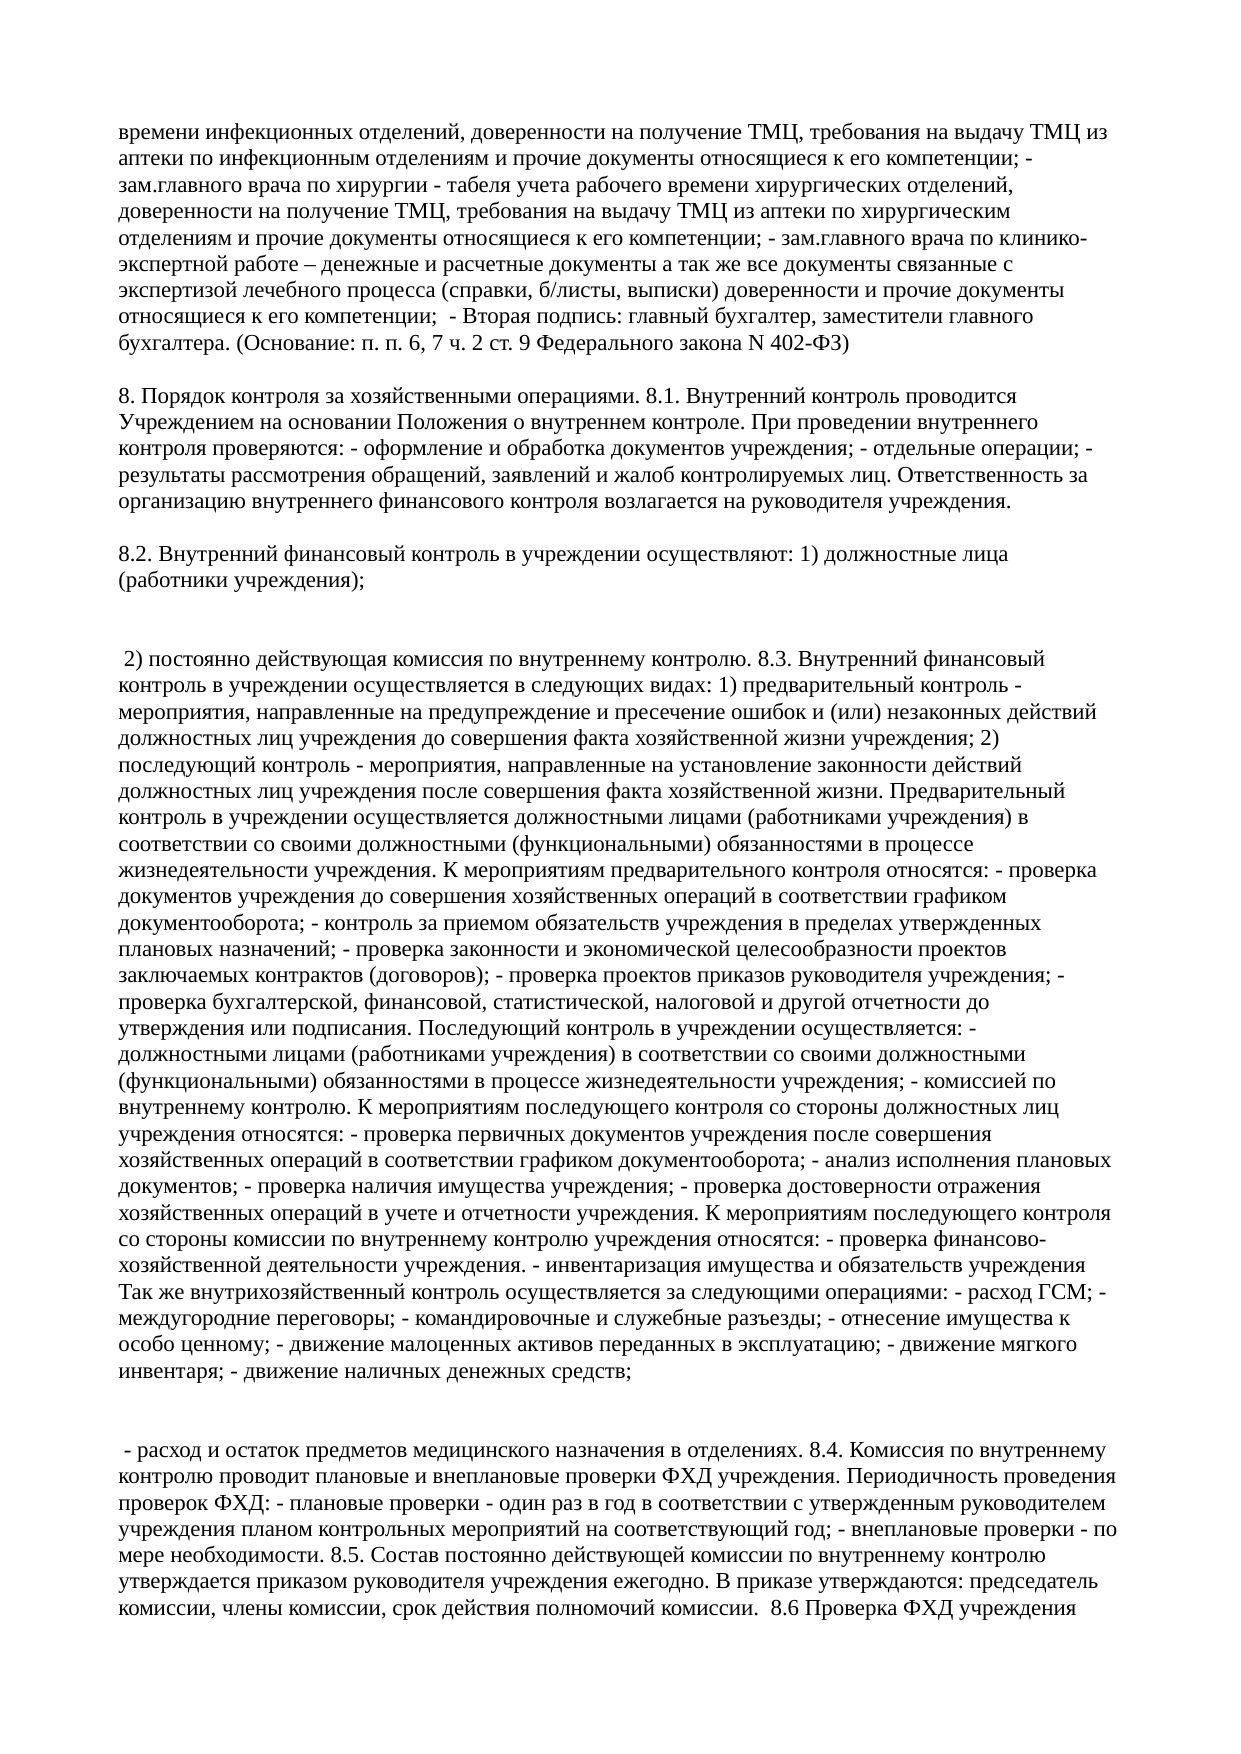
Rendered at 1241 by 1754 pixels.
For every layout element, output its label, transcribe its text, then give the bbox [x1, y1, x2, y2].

text - расход и остаток предметов медицинского назначения в отделениях. 8.4. Комиссия по внутреннему контролю проводит плановые и внеплановые проверки ФХД учреждения. Периодичность проведения проверок ФХД: - плановые проверки - один раз в год в соответствии с утвержденным руководителем учреждения планом контрольных мероприятий на соответствующий год; - внеплановые проверки - по мере необходимости. 8.5. Состав постоянно действующей комиссии по внутреннему контролю утверждается приказом руководителя учреждения ежегодно. В приказе утверждаются: председатель комиссии, члены комиссии, срок действия полномочий комиссии. 8.6 Проверка ФХД учреждения [118, 1436, 1122, 1620]
text времени инфекционных отделений, доверенности на получение ТМЦ, требования на выдачу ТМЦ из аптеки по инфекционным отделениям и прочие документы относящиеся к его компетенции; - зам.главного врача по хирургии - табеля учета рабочего времени хирургических отделений, доверенности на получение ТМЦ, требования на выдачу ТМЦ из аптеки по хирургическим отделениям и прочие документы относящиеся к его компетенции; - зам.главного врача по клинико-экспертной работе – денежные и расчетные документы а так же все документы связанные с экспертизой лечебного процесса (справки, б/листы, выписки) доверенности и прочие документы относящиеся к его компетенции; - Вторая подпись: главный бухгалтер, заместители главного бухгалтера. (Основание: п. п. 6, 7 ч. 2 ст. 9 Федерального закона N 402-ФЗ) [118, 118, 1122, 355]
text 8.2. Внутренний финансовый контроль в учреждении осуществляют: 1) должностные лица (работники учреждения); [118, 540, 1122, 592]
text 2) постоянно действующая комиссия по внутреннему контролю. 8.3. Внутренний финансовый контроль в учреждении осуществляется в следующих видах: 1) предварительный контроль - мероприятия, направленные на предупреждение и пресечение ошибок и (или) незаконных действий должностных лиц учреждения до совершения факта хозяйственной жизни учреждения; 2) последующий контроль - мероприятия, направленные на установление законности действий должностных лиц учреждения после совершения факта хозяйственной жизни. Предварительный контроль в учреждении осуществляется должностными лицами (работниками учреждения) в соответствии со своими должностными (функциональными) обязанностями в процессе жизнедеятельности учреждения. К мероприятиям предварительного контроля относятся: - проверка документов учреждения до совершения хозяйственных операций в соответствии графиком документооборота; - контроль за приемом обязательств учреждения в пределах утвержденных плановых назначений; - проверка законности и экономической целесообразности проектов заключаемых контрактов (договоров); - проверка проектов приказов руководителя учреждения; - проверка бухгалтерской, финансовой, статистической, налоговой и другой отчетности до утверждения или подписания. Последующий контроль в учреждении осуществляется: - должностными лицами (работниками учреждения) в соответствии со своими должностными (функциональными) обязанностями в процессе жизнедеятельности учреждения; - комиссией по внутреннему контролю. К мероприятиям последующего контроля со стороны должностных лиц учреждения относятся: - проверка первичных документов учреждения после совершения хозяйственных операций в соответствии графиком документооборота; - анализ исполнения плановых документов; - проверка наличия имущества учреждения; - проверка достоверности отражения хозяйственных операций в учете и отчетности учреждения. К мероприятиям последующего контроля со стороны комиссии по внутреннему контролю учреждения относятся: - проверка финансово-хозяйственной деятельности учреждения. - инвентаризация имущества и обязательств учреждения Так же внутрихозяйственный контроль осуществляется за следующими операциями: - расход ГСМ; - междугородние переговоры; - командировочные и служебные разъезды; - отнесение имущества к особо ценному; - движение малоценных активов переданных в эксплуатацию; - движение мягкого инвентаря; - движение наличных денежных средств; [118, 645, 1122, 1383]
text 8. Порядок контроля за хозяйственными операциями. 8.1. Внутренний контроль проводится Учреждением на основании Положения о внутреннем контроле. При проведении внутреннего контроля проверяются: - оформление и обработка документов учреждения; - отдельные операции; - результаты рассмотрения обращений, заявлений и жалоб контролируемых лиц. Ответственность за организацию внутреннего финансового контроля возлагается на руководителя учреждения. [118, 382, 1122, 513]
